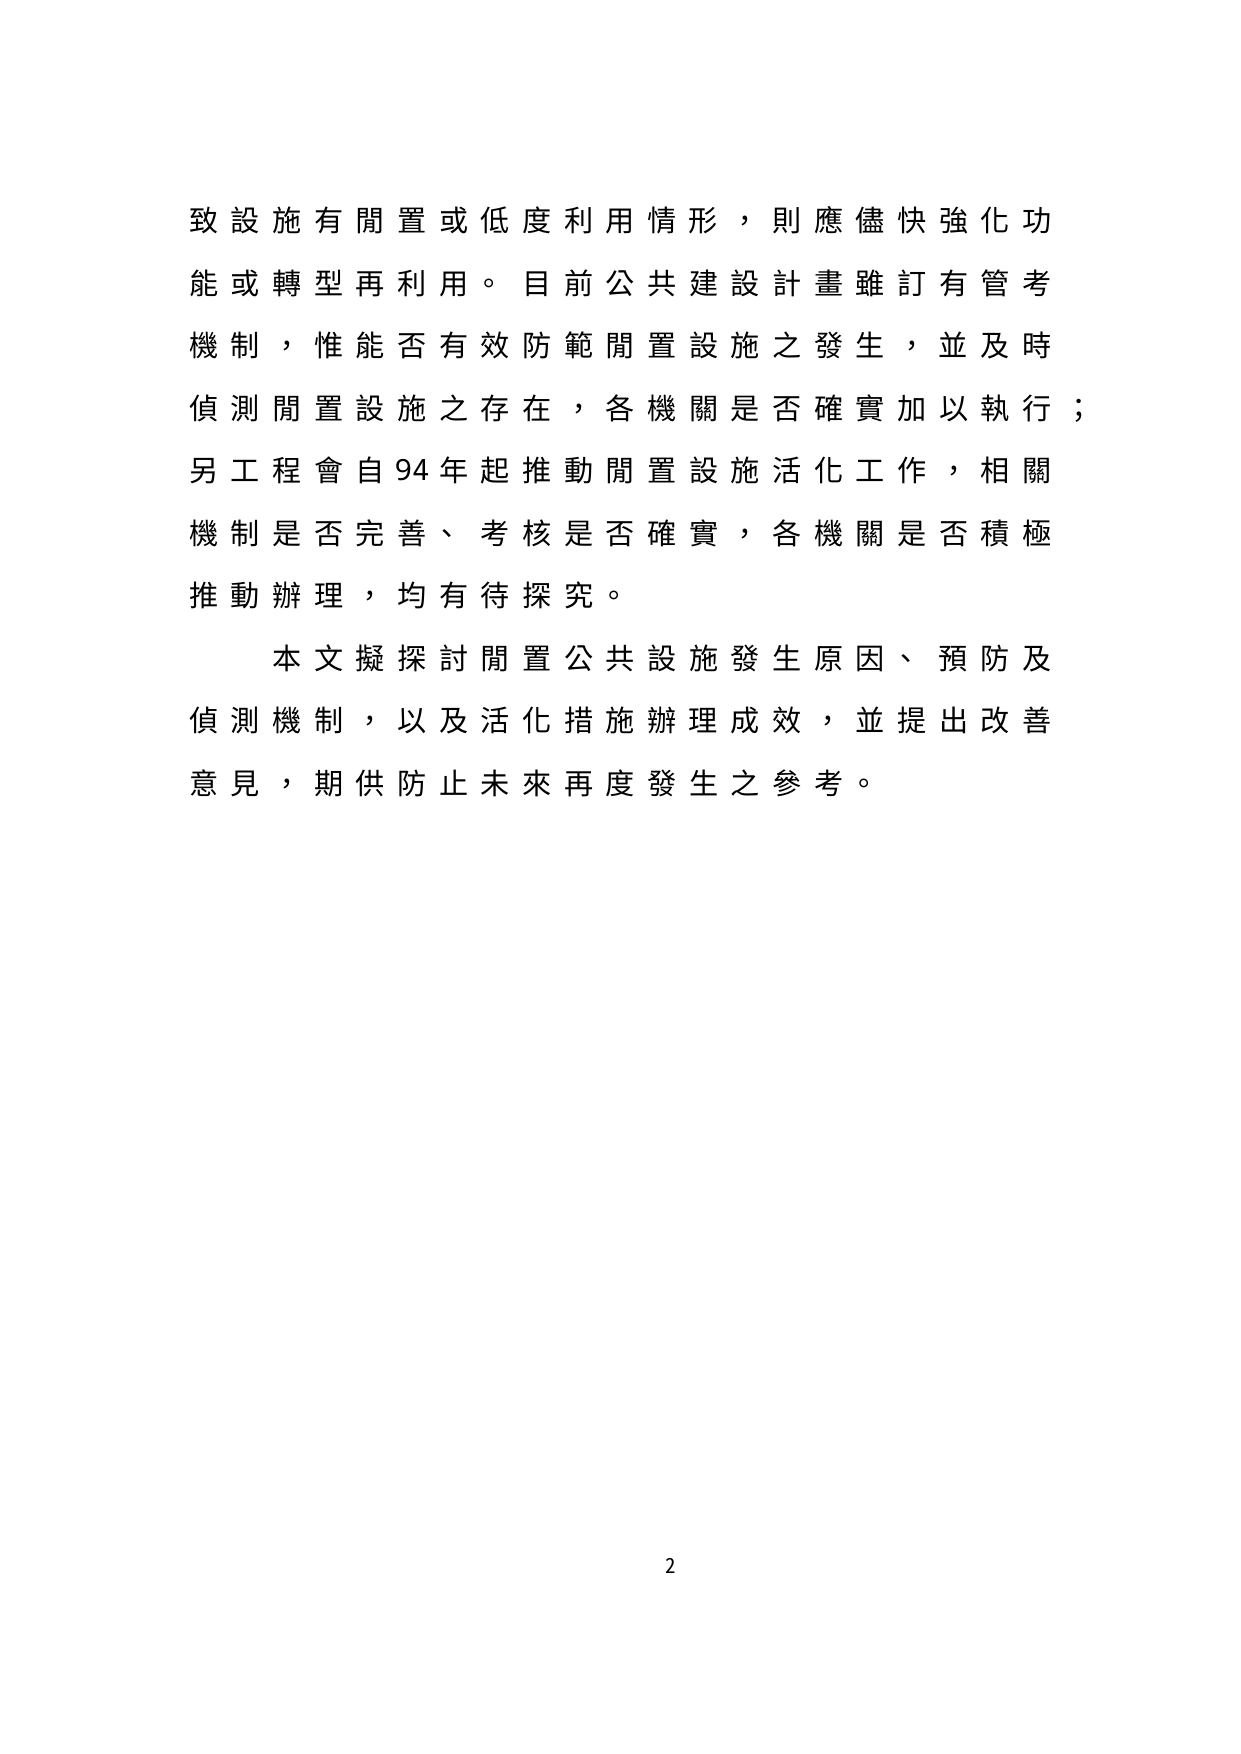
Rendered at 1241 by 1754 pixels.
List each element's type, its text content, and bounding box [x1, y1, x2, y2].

text 我國目前係就閒置公共設施之活化管理訂有較為明確之規範，並由行政院公共工程委員會負責推動，惟活化係為事後補救工作，如要真正善用國家資源，仍應先從防範閒置設施產生著手，除各主辦機關應妥擬公共建設計畫，審慎合理評估計畫之確實可行及確有實際需求與必要性，且辦理翔實財務評估，於計畫執行前，訂定明確規範及嚴謹作業程序，並藉由適當之管考機制，於執行期間、完工後及營運期間定期及不定期予以管考，若發現因時空環境變遷而不符原規劃需求，致設施有閒置或低度利用情形，則應儘快強化功能或轉型再利用。目前公共建設計畫雖訂有管考機制，惟能否有效防範閒置設施之發生，並及時偵測閒置設施之存在，各機關是否確實加以執行；另工程會自94年起推動閒置設施活化工作，相關機制是否完善、考核是否確實，各機關是否積極推動辦理，均有待探究。 [183, 177, 1058, 615]
text 本文擬探討閒置公共設施發生原因、預防及偵測機制，以及活化措施辦理成效，並提出改善意見，期供防止未來再度發生之參考。 [183, 615, 1058, 802]
